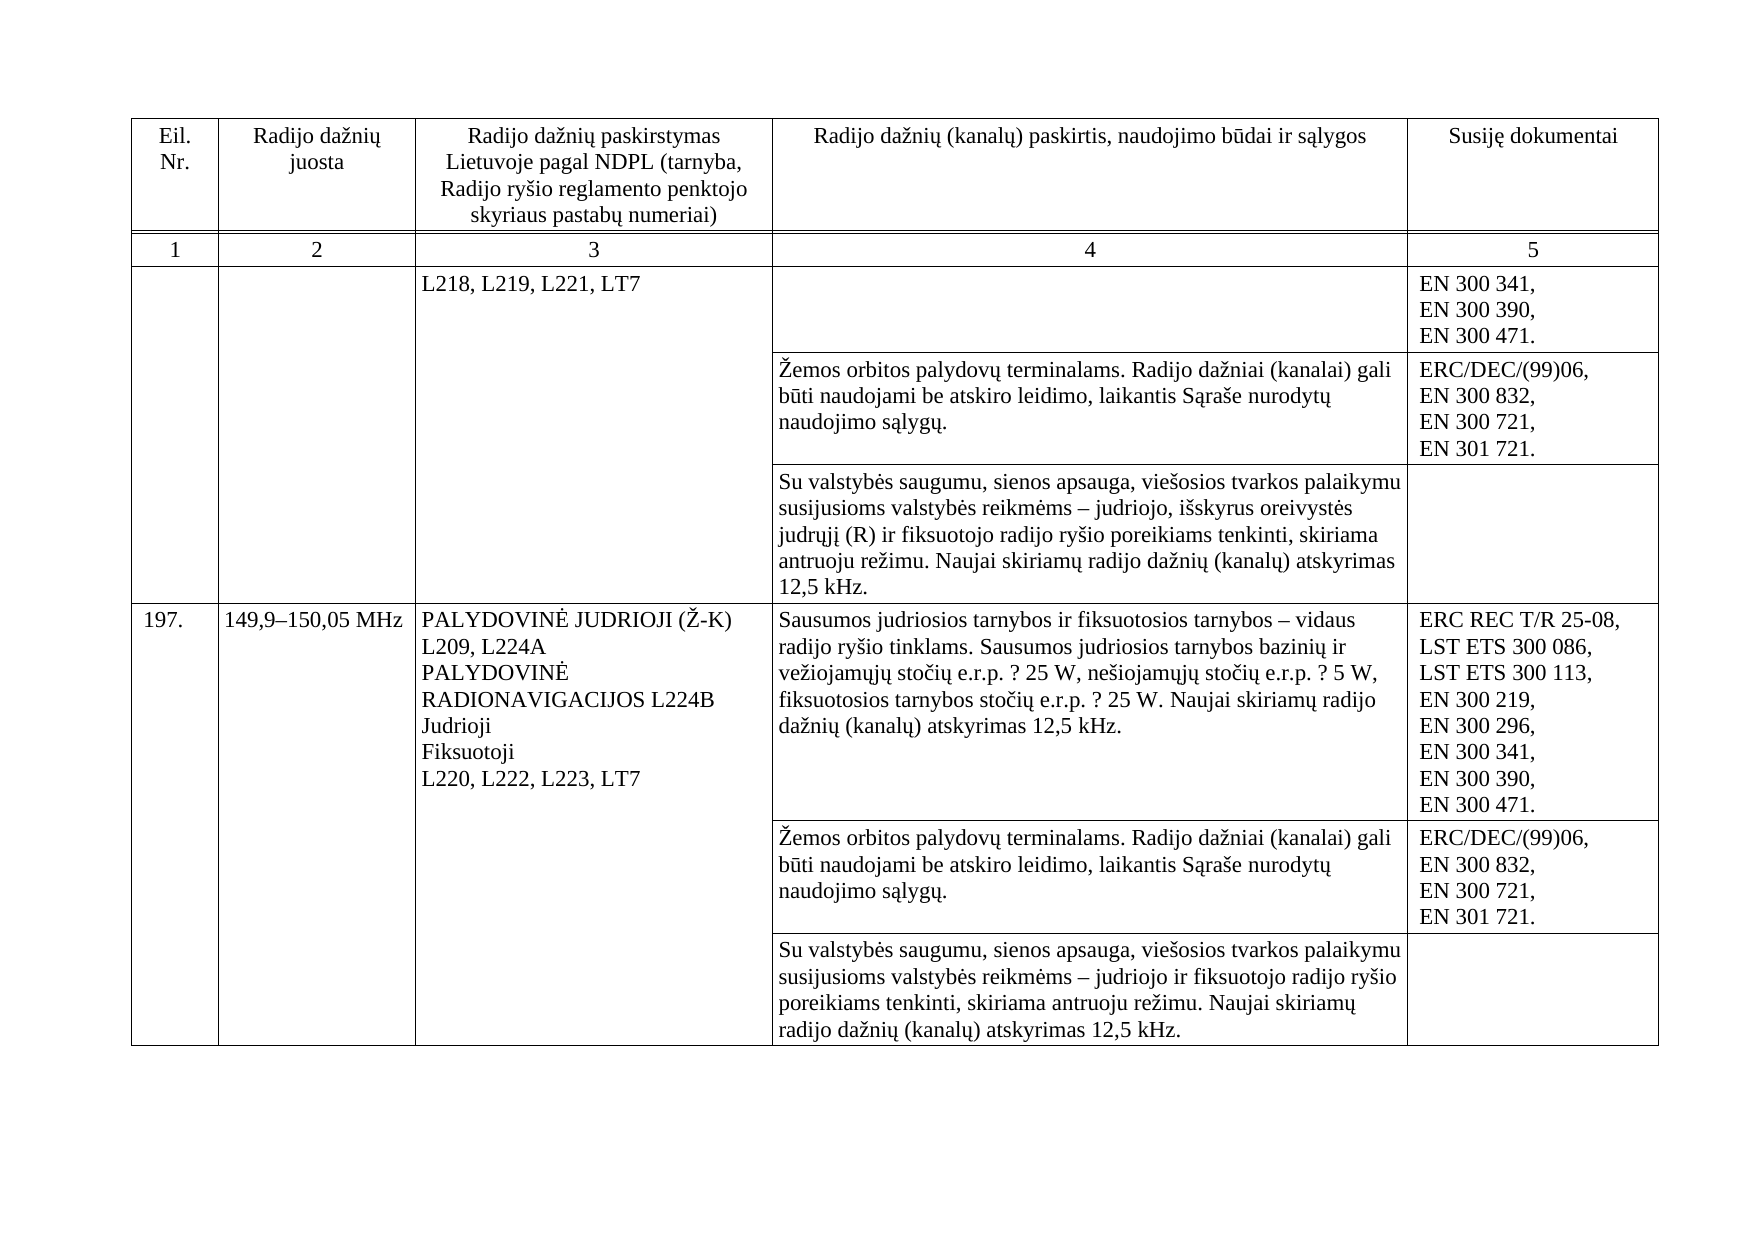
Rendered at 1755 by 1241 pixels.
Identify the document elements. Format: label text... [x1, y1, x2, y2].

table_cell [773, 267, 1407, 352]
table_cell ERC REC T/R 25-08, LST ETS 300 086, LST ETS 300 113, EN 300 219, EN 300 296, EN 300 341, EN 300 390, EN 300 471. [1408, 604, 1658, 820]
table_cell 197. [132, 604, 218, 1045]
table_cell Žemos orbitos palydovų terminalams. Radijo dažniai (kanalai) gali būti naudojami be atskiro leidimo, laikantis Sąraše nurodytų naudojimo sąlygų. [773, 821, 1407, 933]
table_cell Sausumos judriosios tarnybos ir fiksuotosios tarnybos – vidaus radijo ryšio tinklams. Sausumos judriosios tarnybos bazinių ir vežiojamųjų stočių e.r.p. ? 25 W, nešiojamųjų stočių e.r.p. ? 5 W, fiksuotosios tarnybos stočių e.r.p. ? 25 W. Naujai skiriamų radijo dažnių (kanalų) atskyrimas 12,5 kHz. [773, 604, 1407, 820]
table_cell 2 [219, 234, 415, 266]
table_header Radijo dažnių juosta [219, 119, 415, 230]
table_cell 4 [773, 234, 1407, 266]
table_cell Su valstybės saugumu, sienos apsauga, viešosios tvarkos palaikymu susijusioms valstybės reikmėms – judriojo ir fiksuotojo radijo ryšio poreikiams tenkinti, skiriama antruoju režimu. Naujai skiriamų radijo dažnių (kanalų) atskyrimas 12,5 kHz. [773, 934, 1407, 1045]
table_cell 3 [416, 234, 772, 266]
table_cell 5 [1408, 234, 1658, 266]
table_cell ERC/DEC/(99)06, EN 300 832, EN 300 721, EN 301 721. [1408, 353, 1658, 464]
table_cell [132, 267, 218, 603]
table_header Radijo dažnių (kanalų) paskirtis, naudojimo būdai ir sąlygos [773, 119, 1407, 230]
table_cell Su valstybės saugumu, sienos apsauga, viešosios tvarkos palaikymu susijusioms valstybės reikmėms – judriojo, išskyrus oreivystės judrųjį (R) ir fiksuotojo radijo ryšio poreikiams tenkinti, skiriama antruoju režimu. Naujai skiriamų radijo dažnių (kanalų) atskyrimas 12,5 kHz. [773, 465, 1407, 603]
table_cell PALYDOVINĖ JUDRIOJI (Ž-K) L209, L224A PALYDOVINĖ RADIONAVIGACIJOS L224B Judrioji Fiksuotoji L220, L222, L223, LT7 [416, 604, 772, 1045]
table_cell 1 [132, 234, 218, 266]
table_cell EN 300 341, EN 300 390, EN 300 471. [1408, 267, 1658, 352]
table_header Radijo dažnių paskirstymas Lietuvoje pagal NDPL (tarnyba, Radijo ryšio reglamento penktojo skyriaus pastabų numeriai) [416, 119, 772, 230]
table_cell L218, L219, L221, LT7 [416, 267, 772, 603]
table_cell ERC/DEC/(99)06, EN 300 832, EN 300 721, EN 301 721. [1408, 821, 1658, 933]
table_header Eil. Nr. [132, 119, 218, 230]
table_cell [219, 267, 415, 603]
table_cell [1408, 934, 1658, 1045]
table_cell Žemos orbitos palydovų terminalams. Radijo dažniai (kanalai) gali būti naudojami be atskiro leidimo, laikantis Sąraše nurodytų naudojimo sąlygų. [773, 353, 1407, 464]
table_cell 149,9–150,05 MHz [219, 604, 415, 1045]
table_cell [1408, 465, 1658, 603]
table_header Susiję dokumentai [1408, 119, 1658, 230]
